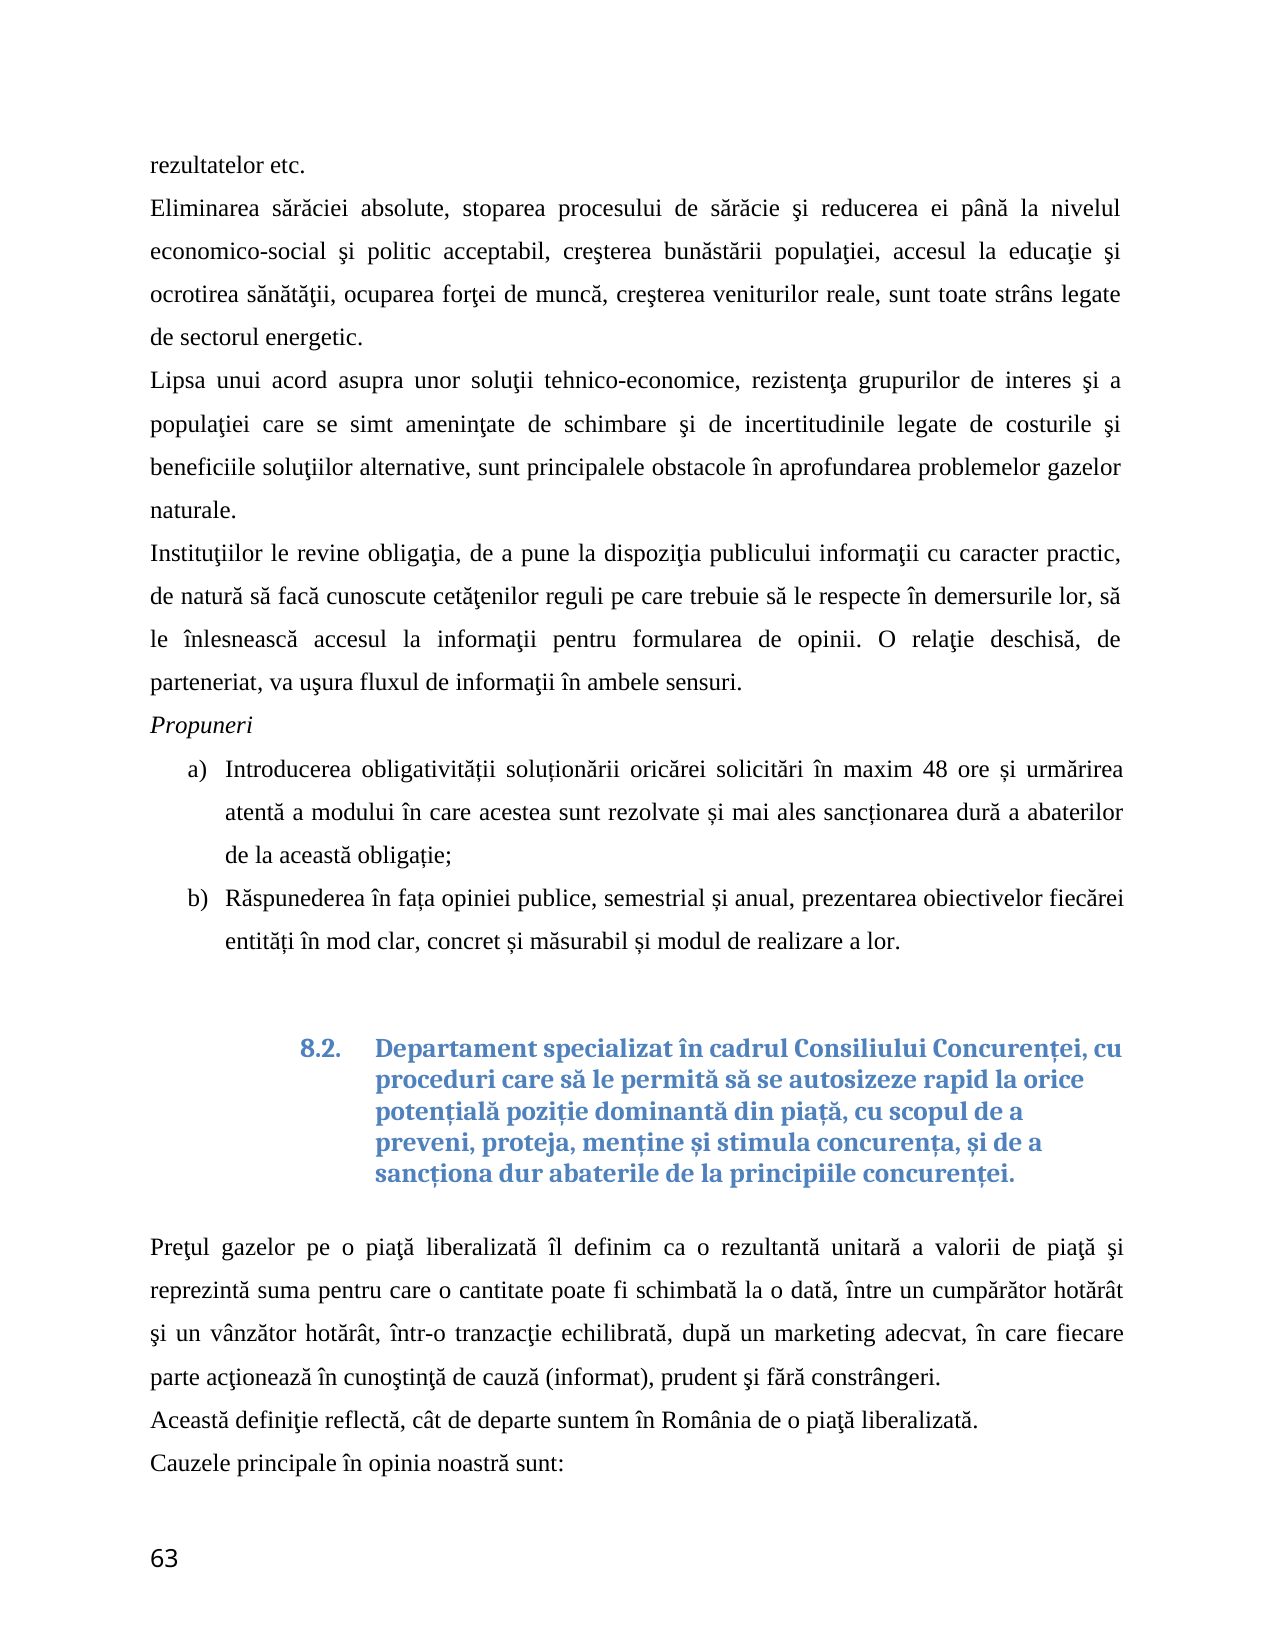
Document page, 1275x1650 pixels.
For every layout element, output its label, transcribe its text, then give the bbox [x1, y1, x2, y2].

text Lipsa unui acord asupra unor soluţii tehnico-economice, rezistenţa grupurilor de interes şi a populaţiei care se simt ameninţate de schimbare şi de incertitudinile legate de costurile şi beneficiile soluţiilor alternative, sunt principalele obstacole în aprofundarea problemelor gazelor naturale. [150, 366, 1122, 524]
text Această definiţie reflectă, cât de departe suntem în România de o piaţă liberalizată. [150, 1405, 1125, 1433]
list Introducerea obligativității soluționării oricărei solicitări în maxim 48 ore și urmărirea atentă a modului în care acestea sunt rezolvate și mai ales sancționarea dură a abaterilor de la această obligație; [187, 754, 1125, 869]
list Răspunederea în fața opiniei publice, semestrial și anual, prezentarea obiectivelor fiecărei entități în mod clar, concret și măsurabil și modul de realizare a lor. [187, 883, 1125, 955]
text Preţul gazelor pe o piaţă liberalizată îl definim ca o rezultantă unitară a valorii de piaţă şi reprezintă suma pentru care o cantitate poate fi schimbată la o dată, între un cumpărător hotărât şi un vânzător hotărât, într-o tranzacţie echilibrată, după un marketing adecvat, în care fiecare parte acţionează în cunoştinţă de cauză (informat), prudent şi fără constrângeri. [150, 1232, 1125, 1390]
text Cauzele principale în opinia noastră sunt: [150, 1448, 1125, 1477]
subtitle Departament specializat în cadrul Consiliului Concurenței, cu proceduri care să le permită să se autosizeze rapid la orice potențială poziție dominantă din piață, cu scopul de a preveni, proteja, menține și stimula concurența, și de a sancționa dur abaterile de la principiile concurenței. [300, 1033, 1125, 1189]
text Instituţiilor le revine obligaţia, de a pune la dispoziţia publicului informaţii cu caracter practic, de natură să facă cunoscute cetăţenilor reguli pe care trebuie să le respecte în demersurile lor, să le înlesnească accesul la informaţii pentru formularea de opinii. O relaţie deschisă, de parteneriat, va uşura fluxul de informaţii în ambele sensuri. [150, 538, 1122, 696]
text Propuneri [150, 711, 1125, 739]
text rezultatelor etc. [150, 150, 1122, 179]
text Eliminarea sărăciei absolute, stoparea procesului de sărăcie şi reducerea ei până la nivelul economico-social şi politic acceptabil, creşterea bunăstării populaţiei, accesul la educaţie şi ocrotirea sănătăţii, ocuparea forţei de muncă, creşterea veniturilor reale, sunt toate strâns legate de sectorul energetic. [150, 193, 1122, 351]
